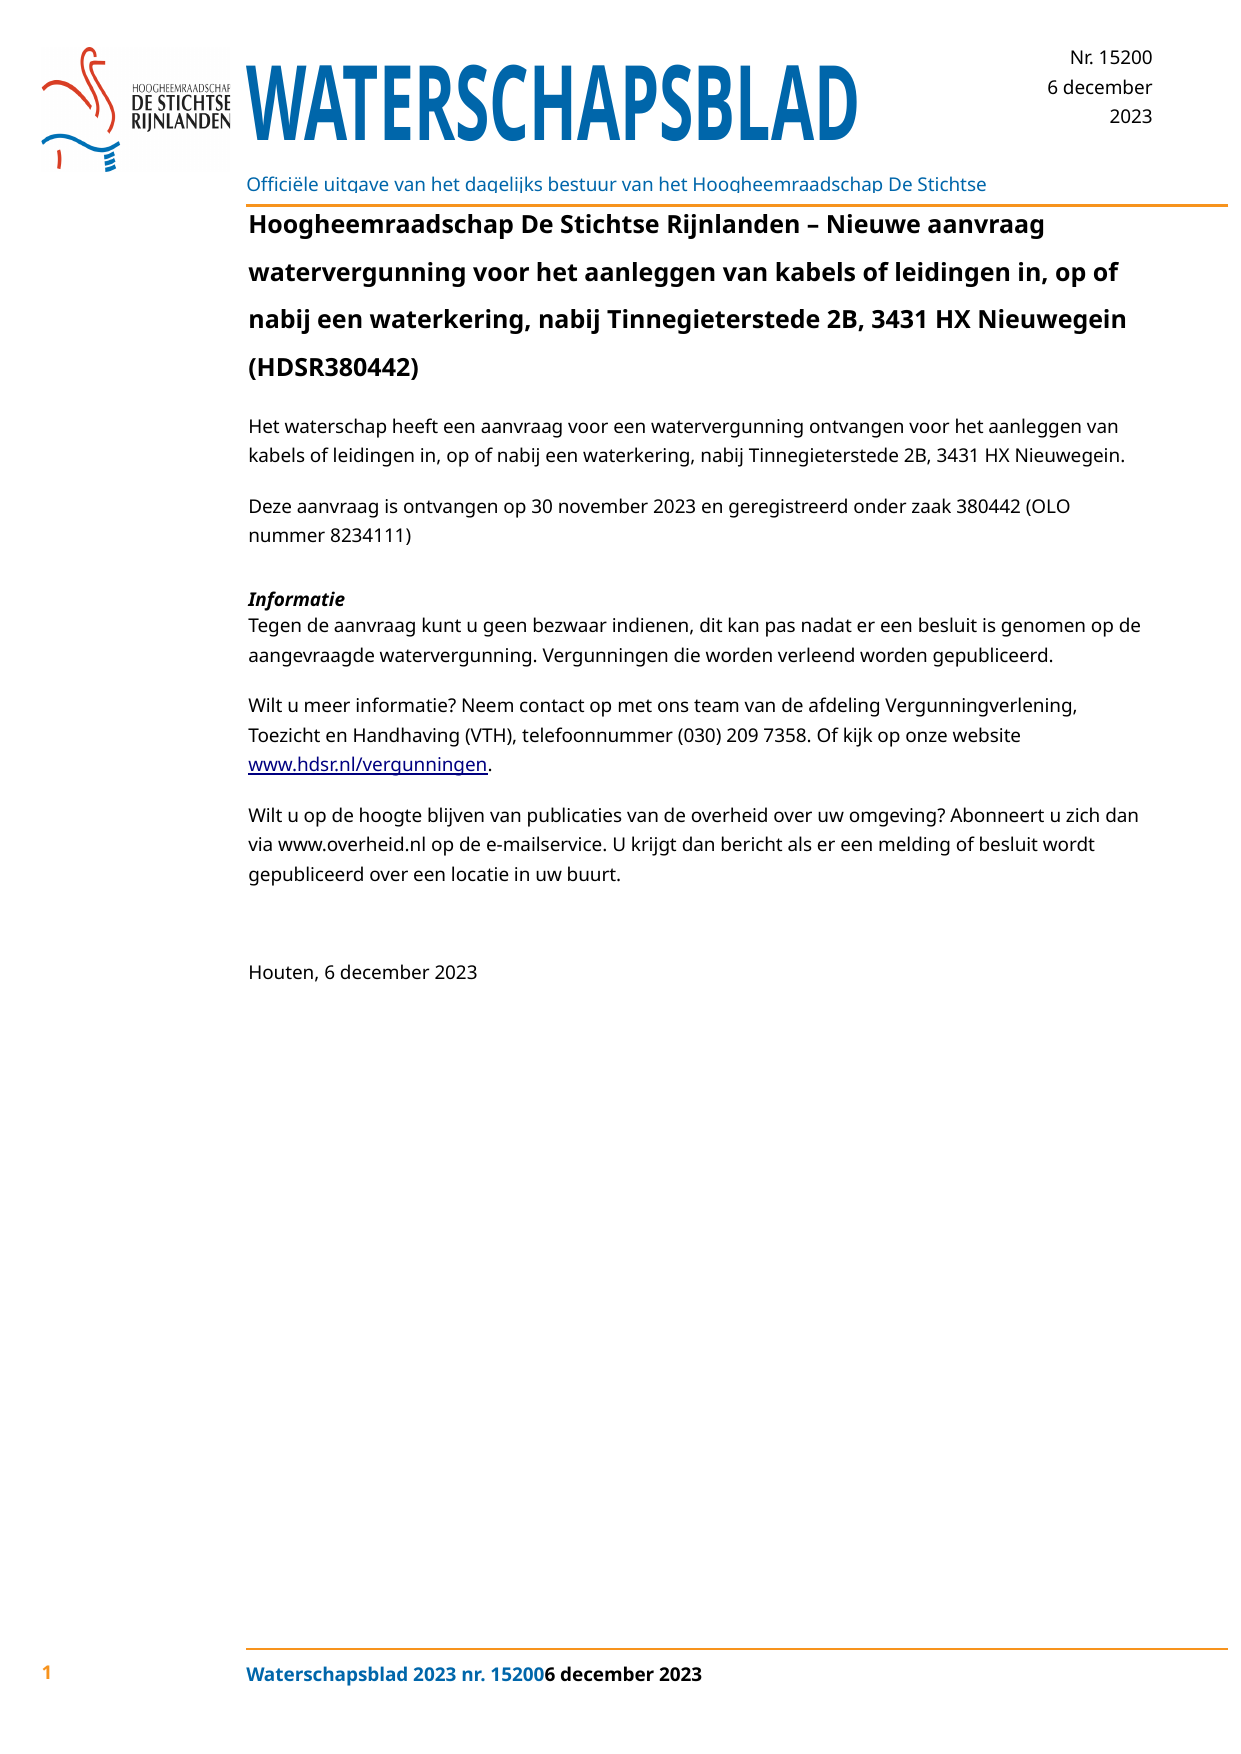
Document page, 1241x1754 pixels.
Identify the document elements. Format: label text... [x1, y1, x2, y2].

text Wilt u op de hoogte blijven van publicaties van de overheid over uw omgeving? Abonneert u zich dan via www.overheid.nl op de e-mailservice. U krijgt dan bericht als er een melding of besluit wordt gepubliceerd over een locatie in uw buurt. [248, 802, 1152, 887]
text Hoogheemraadschap De Stichtse Rijnlanden – Nieuwe aanvraag watervergunning voor het aanleggen van kabels of leidingen in, op of nabij een waterkering, nabij Tinnegieterstede 2B, 3431 HX Nieuwegein (HDSR380442) [248, 207, 1152, 384]
text Informatie [248, 587, 1152, 612]
text Het waterschap heeft een aanvraag voor een watervergunning ontvangen voor het aanleggen van kabels of leidingen in, op of nabij een waterkering, nabij Tinnegieterstede 2B, 3431 HX Nieuwegein. [248, 413, 1152, 468]
text Tegen de aanvraag kunt u geen bezwaar indienen, dit kan pas nadat er een besluit is genomen op de aangevraagde watervergunning. Vergunningen die worden verleend worden gepubliceerd. [248, 612, 1152, 668]
text Houten, 6 december 2023 [248, 959, 1152, 985]
text Wilt u meer informatie? Neem contact op met ons team van de afdeling Vergunningverlening, Toezicht en Handhaving (VTH), telefoonnummer (030) 209 7358. Of kijk op onze website www.hdsr.nl/vergunningen. [248, 692, 1152, 777]
picture [41, 47, 231, 172]
text Deze aanvraag is ontvangen op 30 november 2023 en geregistreerd onder zaak 380442 (OLO nummer 8234111) [248, 493, 1152, 548]
